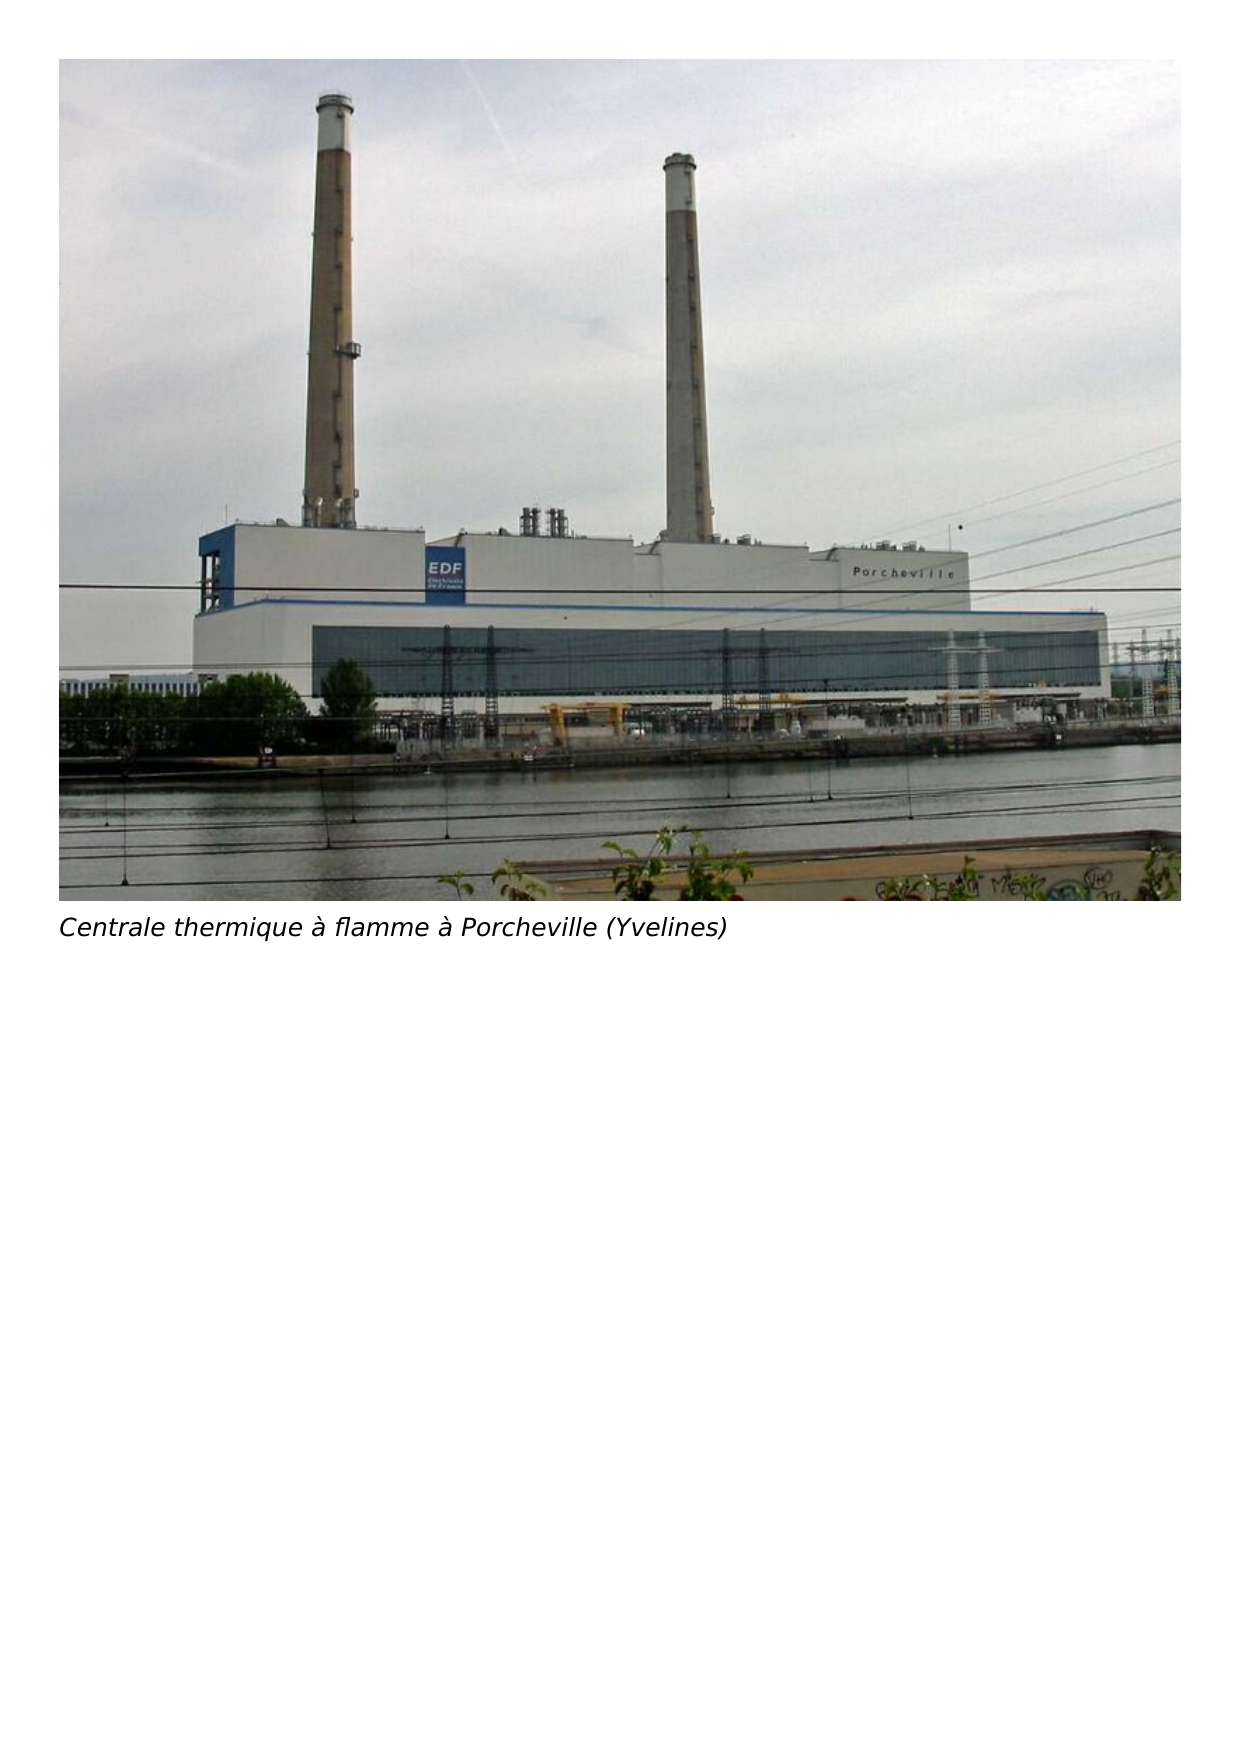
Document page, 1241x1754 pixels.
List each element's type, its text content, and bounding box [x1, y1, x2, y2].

text Centrale thermique à flamme à Porcheville (Yvelines) [59, 913, 1181, 942]
picture [59, 59, 1182, 901]
